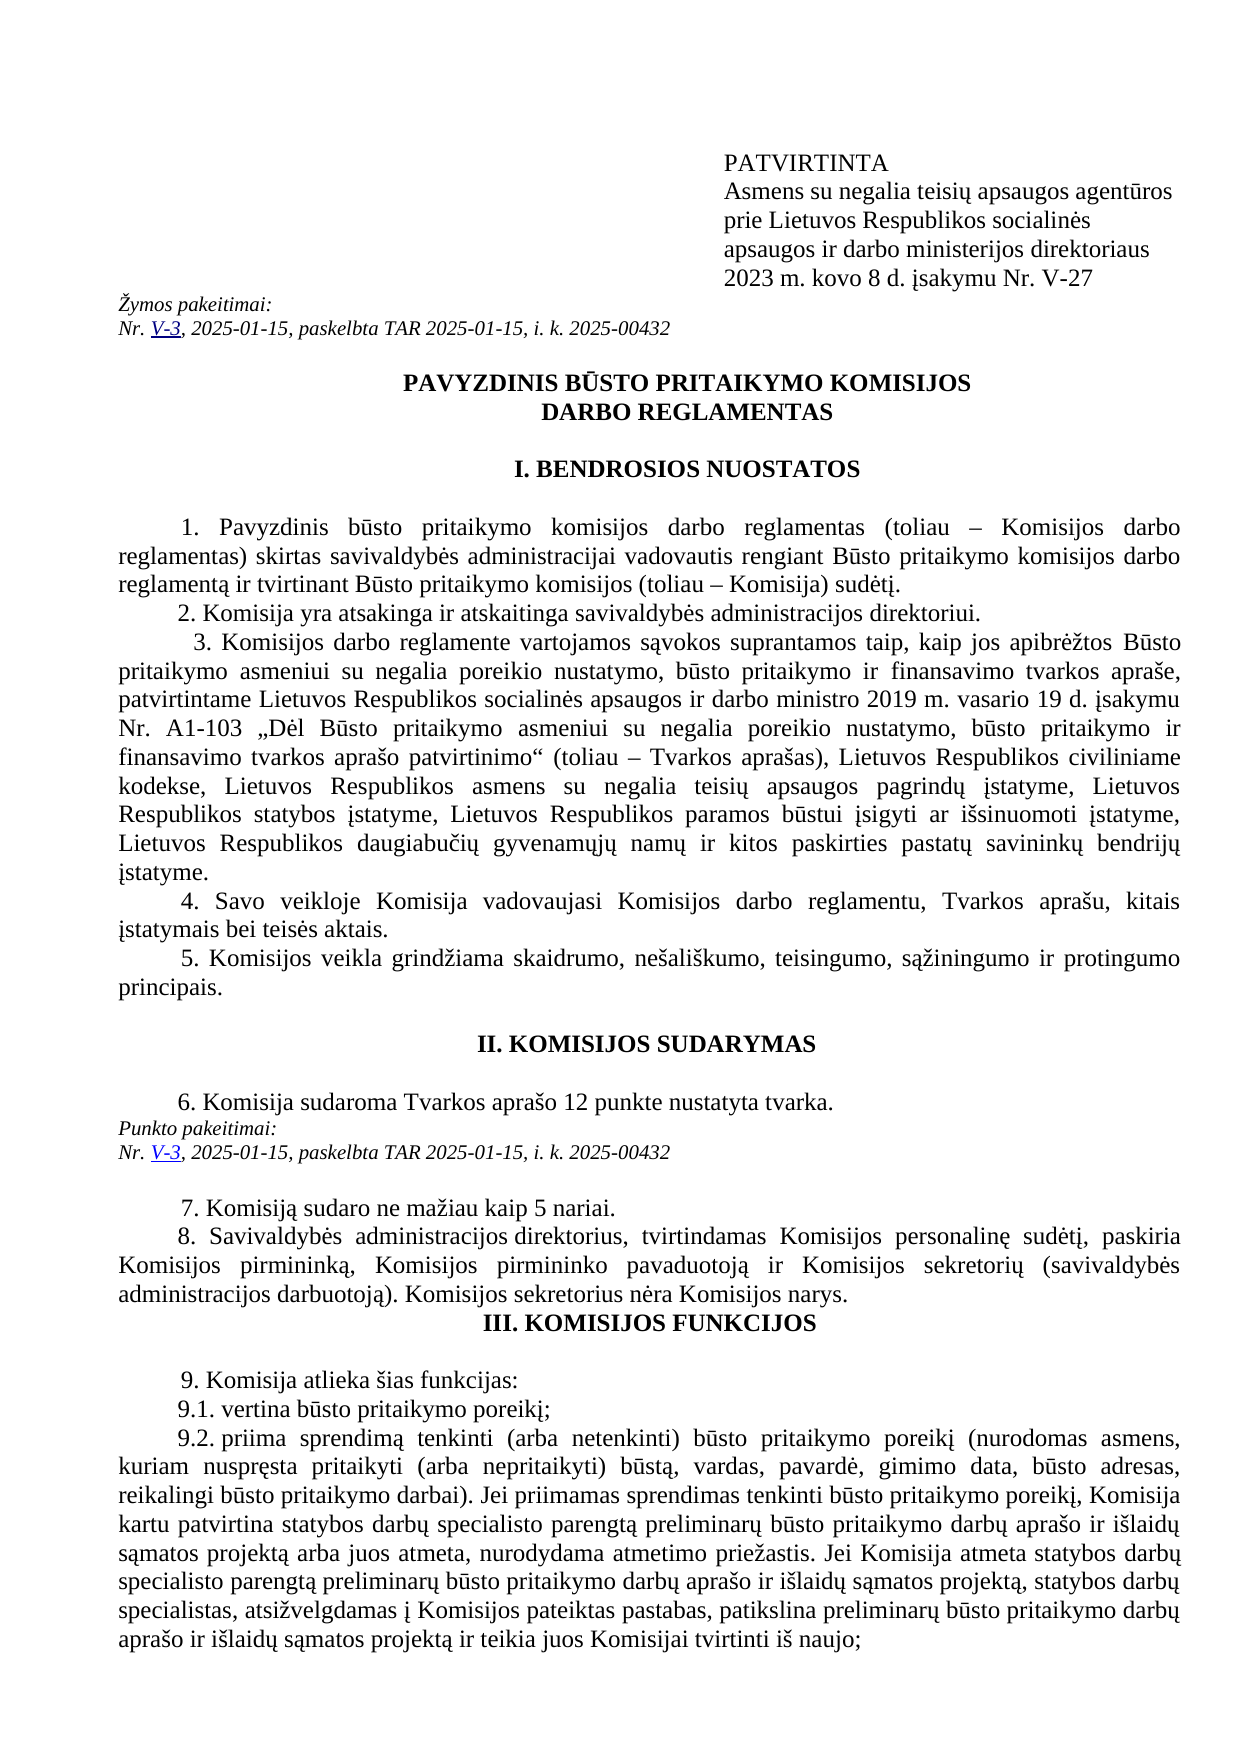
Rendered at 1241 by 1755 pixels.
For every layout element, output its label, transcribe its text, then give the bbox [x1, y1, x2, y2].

text Žymos pakeitimai: [118, 291, 1181, 316]
text III. komisijos funkcijos [118, 1308, 1181, 1336]
text I. Bendrosios nuostatos [118, 454, 1181, 483]
text 3. Komisijos darbo reglamente vartojamos sąvokos suprantamos taip, kaip jos apibrėžtos Būsto pritaikymo asmeniui su negalia poreikio nustatymo, būsto pritaikymo ir finansavimo tvarkos apraše, patvirtintame Lietuvos Respublikos socialinės apsaugos ir darbo ministro 2019 m. vasario 19 d. įsakymu Nr. A1-103 „Dėl Būsto pritaikymo asmeniui su negalia poreikio nustatymo, būsto pritaikymo ir finansavimo tvarkos aprašo patvirtinimo“ (toliau – Tvarkos aprašas), Lietuvos Respublikos civiliniame kodekse, Lietuvos Respublikos asmens su negalia teisių apsaugos pagrindų įstatyme, Lietuvos Respublikos statybos įstatyme, Lietuvos Respublikos paramos būstui įsigyti ar išsinuomoti įstatyme, Lietuvos Respublikos daugiabučių gyvenamųjų namų ir kitos paskirties pastatų savininkų bendrijų įstatyme. [118, 627, 1181, 886]
text 9.1. vertina būsto pritaikymo poreikį; [118, 1394, 1181, 1423]
text 5. Komisijos veikla grindžiama skaidrumo, nešališkumo, teisingumo, sąžiningumo ir protingumo principais. [118, 943, 1181, 1001]
text Asmens su negalia teisių apsaugos agentūros [118, 176, 1181, 205]
text 2023 m. kovo 8 d. įsakymu Nr. V-27 [118, 263, 1181, 291]
text prie Lietuvos Respublikos socialinės [118, 205, 1181, 234]
text 6. Komisija sudaroma Tvarkos aprašo 12 punkte nustatyta tvarka. [118, 1087, 1181, 1116]
text 4. Savo veikloje Komisija vadovaujasi Komisijos darbo reglamentu, Tvarkos aprašu, kitais įstatymais bei teisės aktais. [118, 886, 1181, 943]
text Punkto pakeitimai: [118, 1116, 1181, 1140]
text DARBO REGLAMENTAS [118, 397, 1181, 426]
text 7. Komisiją sudaro ne mažiau kaip 5 nariai. [118, 1193, 1181, 1221]
text 1. Pavyzdinis būsto pritaikymo komisijos darbo reglamentas (toliau – Komisijos darbo reglamentas) skirtas savivaldybės administracijai vadovautis rengiant Būsto pritaikymo komisijos darbo reglamentą ir tvirtinant Būsto pritaikymo komisijos (toliau – Komisija) sudėtį. [118, 512, 1181, 598]
text 2. Komisija yra atsakinga ir atskaitinga savivaldybės administracijos direktoriui. [118, 598, 1181, 627]
text 9. Komisija atlieka šias funkcijas: [118, 1365, 1181, 1394]
text II. komisijos sudarymas [118, 1029, 1181, 1058]
text Nr. V-3, 2025-01-15, paskelbta TAR 2025-01-15, i. k. 2025-00432 [118, 1140, 1181, 1164]
text patvirtinta [118, 148, 1181, 176]
text 9.2. priima sprendimą tenkinti (arba netenkinti) būsto pritaikymo poreikį (nurodomas asmens, kuriam nuspręsta pritaikyti (arba nepritaikyti) būstą, vardas, pavardė, gimimo data, būsto adresas, reikalingi būsto pritaikymo darbai). Jei priimamas sprendimas tenkinti būsto pritaikymo poreikį, Komisija kartu patvirtina statybos darbų specialisto parengtą preliminarų būsto pritaikymo darbų aprašo ir išlaidų sąmatos projektą arba juos atmeta, nurodydama atmetimo priežastis. Jei Komisija atmeta statybos darbų specialisto parengtą preliminarų būsto pritaikymo darbų aprašo ir išlaidų sąmatos projektą, statybos darbų specialistas, atsižvelgdamas į Komisijos pateiktas pastabas, patikslina preliminarų būsto pritaikymo darbų aprašo ir išlaidų sąmatos projektą ir teikia juos Komisijai tvirtinti iš naujo; [118, 1423, 1181, 1653]
text apsaugos ir darbo ministerijos direktoriaus [118, 234, 1181, 263]
text PAVYZDINIS Būsto pritaikymo komisijos [118, 368, 1181, 397]
text Nr. V-3, 2025-01-15, paskelbta TAR 2025-01-15, i. k. 2025-00432 [118, 316, 1181, 339]
text 8. Savivaldybės administracijos direktorius, tvirtindamas Komisijos personalinę sudėtį, paskiria Komisijos pirmininką, Komisijos pirmininko pavaduotoją ir Komisijos sekretorių (savivaldybės administracijos darbuotoją). Komisijos sekretorius nėra Komisijos narys. [118, 1221, 1181, 1308]
